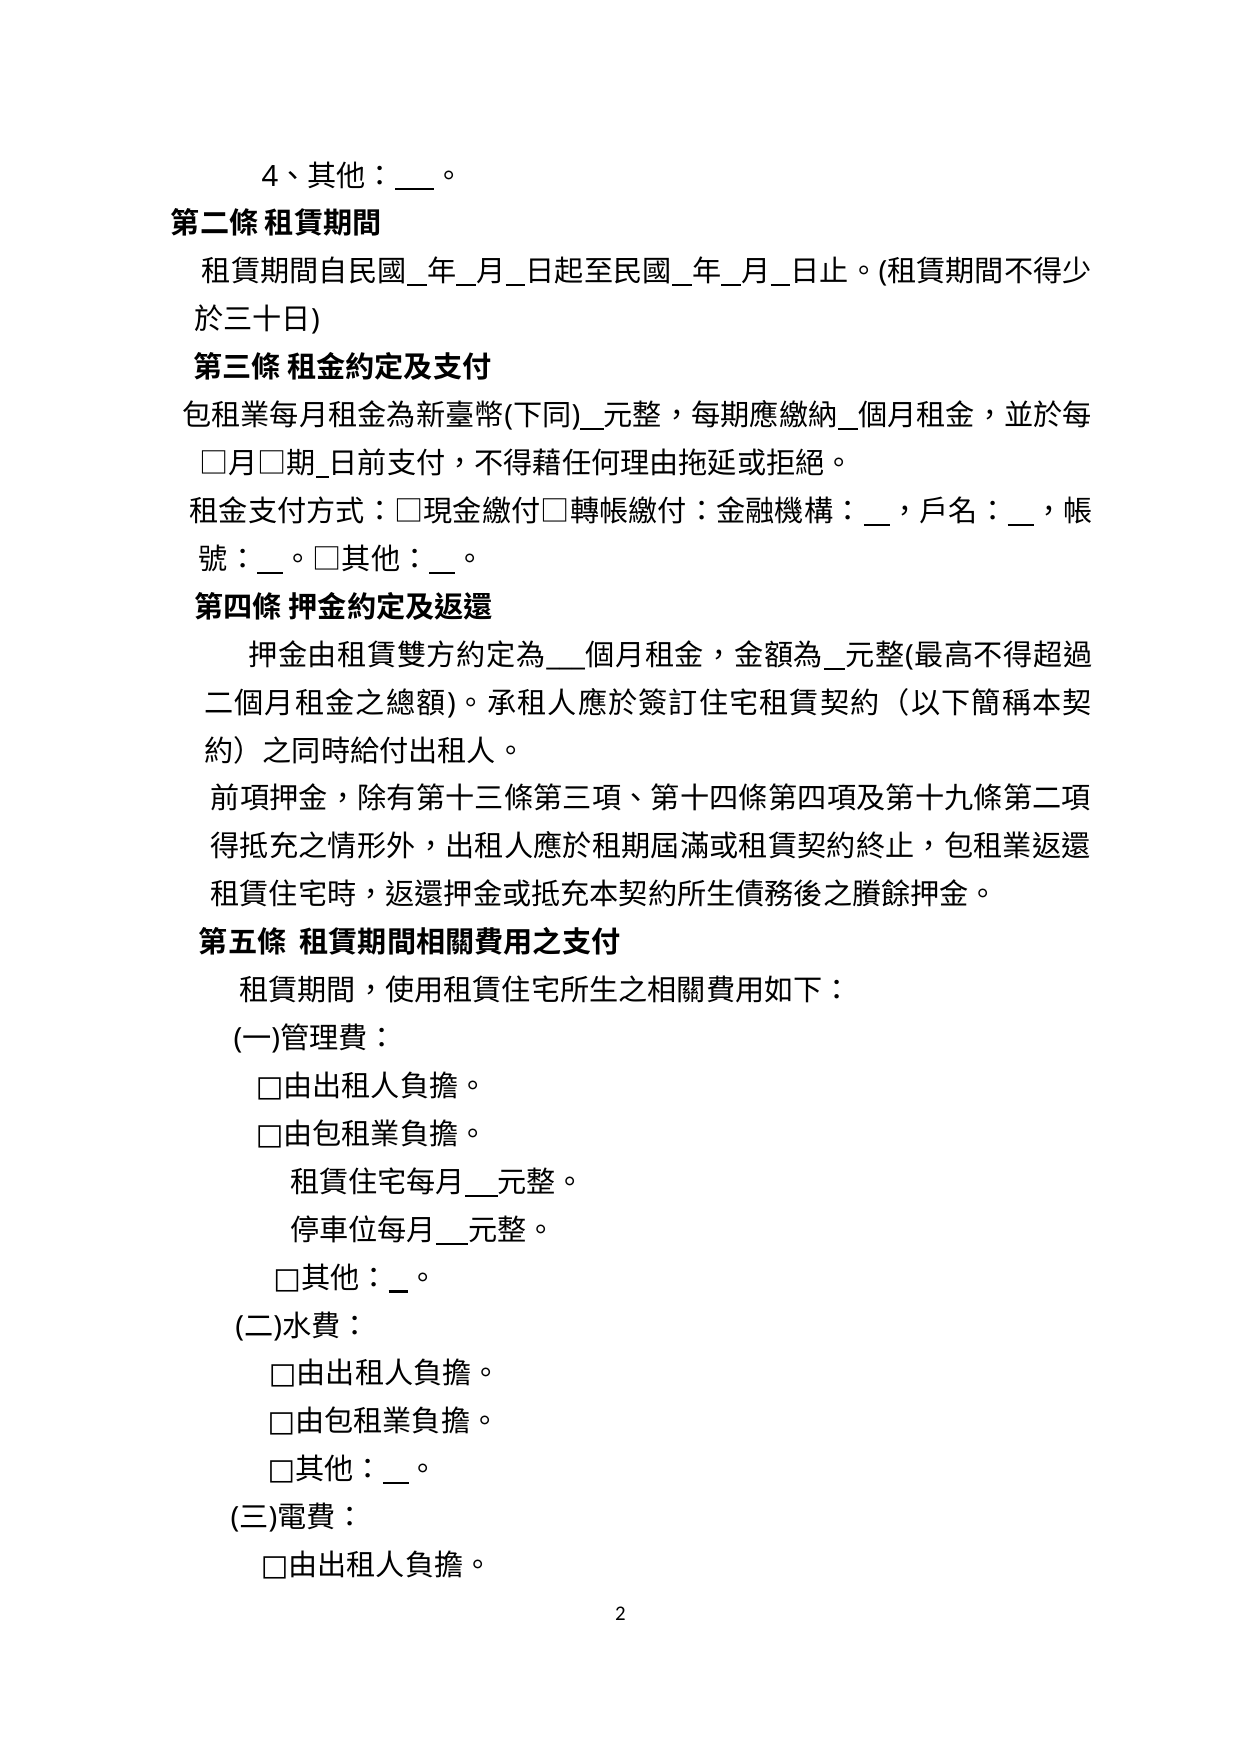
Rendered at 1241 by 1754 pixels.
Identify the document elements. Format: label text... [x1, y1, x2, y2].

text 包租業每月租金為新臺幣(下同) 元整，每期應繳納 個月租金，並於每□月□期 日前支付，不得藉任何理由拖延或拒絕。 [97, 387, 1092, 483]
text 第三條 租金約定及支付 [148, 339, 1092, 387]
text (一)管理費： [211, 1010, 1092, 1058]
text 停車位每月 元整。 [274, 1202, 1092, 1250]
text 第五條 租賃期間相關費用之支付 [148, 914, 1092, 962]
text □由出租人負擔。 [231, 1346, 1092, 1393]
text 租金支付方式：□現金繳付□轉帳繳付：金融機構： ，戶名： ，帳號： 。□其他： 。 [97, 483, 1092, 579]
text 押金由租賃雙方約定為___個月租金，金額為 元整(最高不得超過二個月租金之總額)。承租人應於簽訂住宅租賃契約（以下簡稱本契約）之同時給付出租人。 [204, 627, 1092, 771]
text □由出租人負擔。 [232, 1537, 1092, 1585]
text □由包租業負擔。 [231, 1393, 1092, 1441]
text 租賃期間，使用租賃住宅所生之相關費用如下： [216, 962, 1092, 1010]
text (二)水費： [211, 1298, 1092, 1346]
text □其他： 。 [260, 1441, 1092, 1489]
text □其他： 。 [148, 1250, 1092, 1298]
text □由出租人負擔。 [148, 1058, 1092, 1106]
text 租賃住宅每月 元整。 [274, 1154, 1092, 1202]
text 第四條 押金約定及返還 [148, 579, 1092, 627]
text 租賃期間自民國 年 月 日起至民國 年 月 日止。(租賃期間不得少於三十日) [147, 243, 1092, 339]
text □由包租業負擔。 [148, 1106, 1092, 1154]
text 前項押金，除有第十三條第三項、第十四條第四項及第十九條第二項得抵充之情形外，出租人應於租期屆滿或租賃契約終止，包租業返還租賃住宅時，返還押金或抵充本契約所生債務後之賸餘押金。 [148, 771, 1092, 914]
text (三)電費： [218, 1489, 1092, 1537]
text 第二條 租賃期間 [148, 196, 1092, 243]
text 4、其他： 。 [261, 148, 1092, 196]
